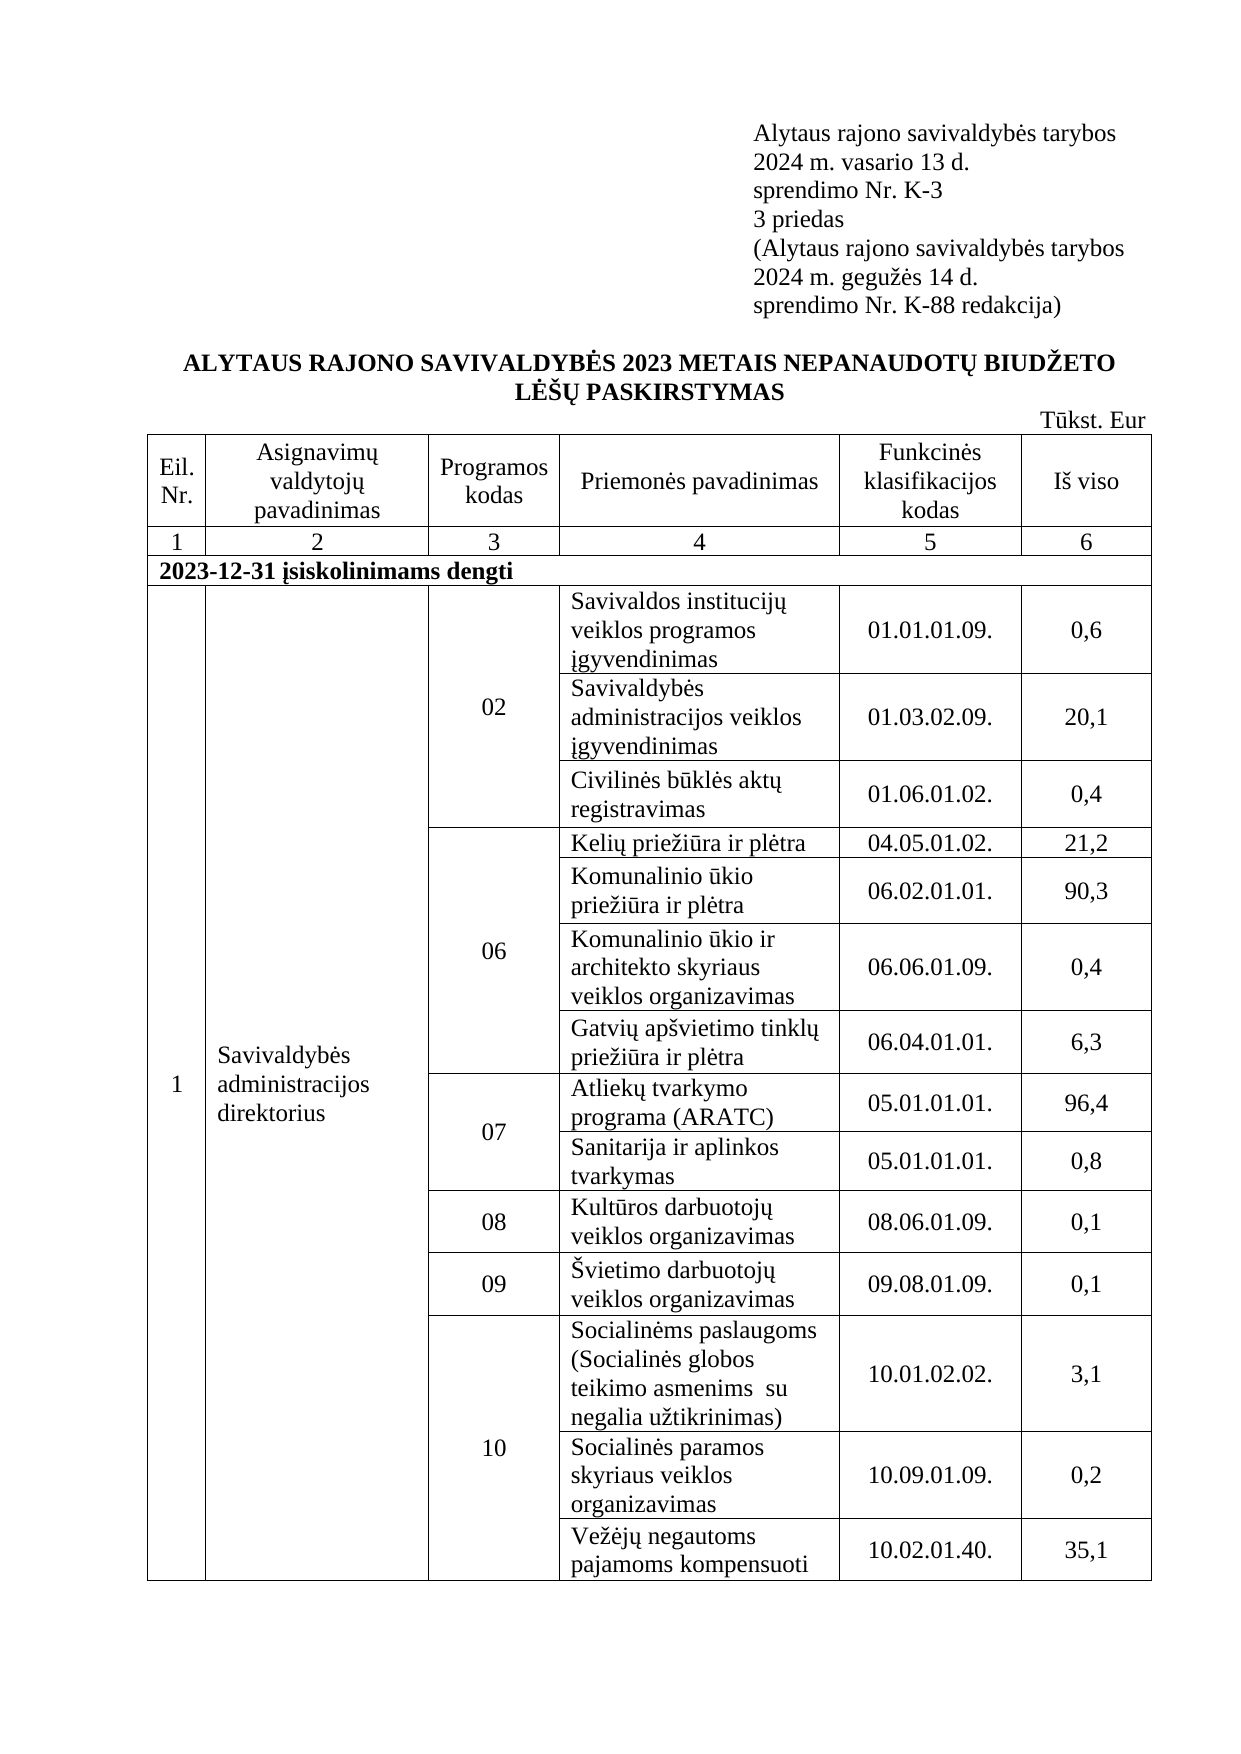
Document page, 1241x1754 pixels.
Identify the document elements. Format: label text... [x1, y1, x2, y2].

table_cell 10 [429, 1316, 559, 1580]
table_cell Vežėjų negautoms pajamoms kompensuoti [560, 1519, 839, 1580]
table_header Programos kodas [429, 435, 559, 526]
table_cell 0,4 [1022, 924, 1151, 1010]
table_cell 06.04.01.01. [840, 1011, 1021, 1072]
table_cell Socialinės paramos skyriaus veiklos organizavimas [560, 1432, 839, 1518]
table_header Priemonės pavadinimas [560, 435, 839, 526]
table_cell Atliekų tvarkymo programa (ARATC) [560, 1074, 839, 1131]
table_header Funkcinės klasifikacijos kodas [840, 435, 1021, 526]
table_cell 08 [429, 1191, 559, 1252]
table_cell 3 [429, 527, 559, 555]
table_cell 06.02.01.01. [840, 858, 1021, 923]
table_cell 2 [206, 527, 428, 555]
table_header Eil. Nr. [148, 435, 205, 526]
text 2024 m. vasario 13 d. [148, 147, 1152, 176]
table_cell Civilinės būklės aktų registravimas [560, 761, 839, 827]
text 2024 m. gegužės 14 d. [148, 262, 1152, 291]
table_cell Kultūros darbuotojų veiklos organizavimas [560, 1191, 839, 1252]
table_cell 10.01.02.02. [840, 1316, 1021, 1431]
table_cell 05.01.01.01. [840, 1074, 1021, 1131]
table_cell 90,3 [1022, 858, 1151, 923]
table_cell 4 [560, 527, 839, 555]
table_cell 1 [148, 527, 205, 555]
text sprendimo Nr. K-3 [148, 176, 1152, 204]
table_cell Švietimo darbuotojų veiklos organizavimas [560, 1253, 839, 1314]
table_cell 01.03.02.09. [840, 674, 1021, 760]
table_cell 5 [840, 527, 1021, 555]
table_cell 10.09.01.09. [840, 1432, 1021, 1518]
table_cell 08.06.01.09. [840, 1191, 1021, 1252]
table_cell 01.01.01.09. [840, 586, 1021, 672]
text ALYTAUS RAJONO SAVIVALDYBĖS 2023 METAIS NEPANAUDOTŲ BIUDŽETO LĖŠŲ PASKIRSTYMAS [148, 348, 1152, 406]
table_cell Komunalinio ūkio priežiūra ir plėtra [560, 858, 839, 923]
table_cell 35,1 [1022, 1519, 1151, 1580]
table_cell 0,4 [1022, 761, 1151, 827]
table_cell 0,1 [1022, 1191, 1151, 1252]
table_cell 2023-12-31 įsiskolinimams dengti [148, 556, 1151, 585]
table_cell 05.01.01.01. [840, 1132, 1021, 1189]
text Alytaus rajono savivaldybės tarybos [148, 118, 1152, 147]
table_cell Sanitarija ir aplinkos tvarkymas [560, 1132, 839, 1189]
text sprendimo Nr. K-88 redakcija) [148, 291, 1152, 319]
table_cell 07 [429, 1074, 559, 1189]
table_cell Savivaldos institucijų veiklos programos įgyvendinimas [560, 586, 839, 672]
table_cell 09 [429, 1253, 559, 1314]
table_cell Kelių priežiūra ir plėtra [560, 828, 839, 857]
table_cell 6,3 [1022, 1011, 1151, 1072]
table_cell Gatvių apšvietimo tinklų priežiūra ir plėtra [560, 1011, 839, 1072]
table_cell Komunalinio ūkio ir architekto skyriaus veiklos organizavimas [560, 924, 839, 1010]
table_cell 0,6 [1022, 586, 1151, 672]
table_header Asignavimų valdytojų pavadinimas [206, 435, 428, 526]
table_cell Savivaldybės administracijos veiklos įgyvendinimas [560, 674, 839, 760]
table_cell 06 [429, 828, 559, 1072]
table_cell 09.08.01.09. [840, 1253, 1021, 1314]
table_cell 6 [1022, 527, 1151, 555]
table_cell 0,8 [1022, 1132, 1151, 1189]
table_cell 1 [148, 586, 205, 1580]
table_cell 20,1 [1022, 674, 1151, 760]
table_cell 04.05.01.02. [840, 828, 1021, 857]
table_cell 0,2 [1022, 1432, 1151, 1518]
table_cell 10.02.01.40. [840, 1519, 1021, 1580]
table_cell 96,4 [1022, 1074, 1151, 1131]
text (Alytaus rajono savivaldybės tarybos [148, 233, 1152, 262]
table_cell 01.06.01.02. [840, 761, 1021, 827]
table_cell 3,1 [1022, 1316, 1151, 1431]
table_cell 0,1 [1022, 1253, 1151, 1314]
table_cell 06.06.01.09. [840, 924, 1021, 1010]
text Tūkst. Eur [148, 406, 1152, 434]
table_cell 21,2 [1022, 828, 1151, 857]
table_cell 02 [429, 586, 559, 827]
table_cell Socialinėms paslaugoms (Socialinės globos teikimo asmenims su negalia užtikrinimas) [560, 1316, 839, 1431]
table_header Iš viso [1022, 435, 1151, 526]
table_cell Savivaldybės administracijos direktorius [206, 586, 428, 1580]
text 3 priedas [148, 204, 1152, 233]
